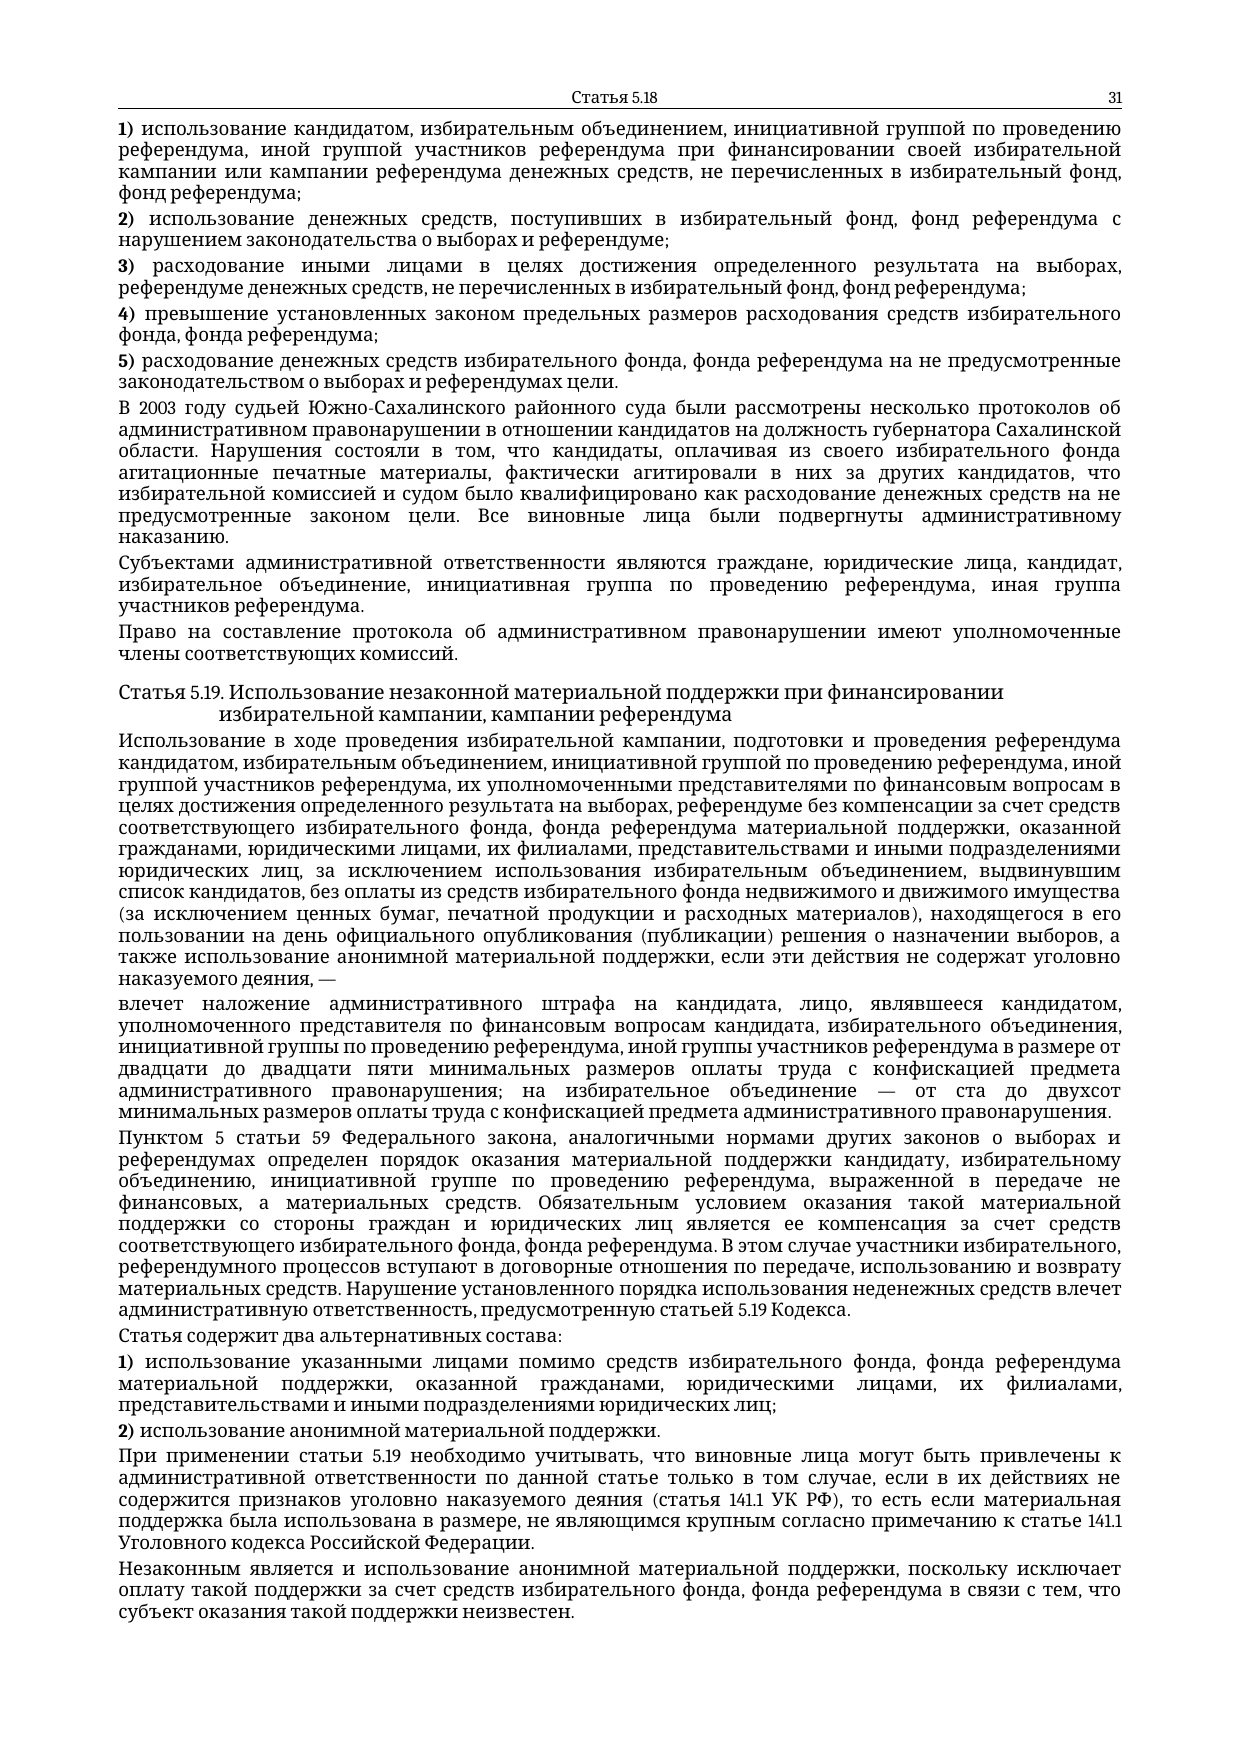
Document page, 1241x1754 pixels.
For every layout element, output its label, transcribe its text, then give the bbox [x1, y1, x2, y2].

text Незаконным является и использование анонимной материальной поддержки, поскольку исключает оплату такой поддержки за счет средств избирательного фонда, фонда референдума в связи с тем, что субъект оказания такой поддержки неизвестен. [118, 1558, 1122, 1623]
text 2) использование анонимной материальной поддержки. [118, 1420, 1122, 1442]
text Право на составление протокола об административном правонарушении имеют уполномоченные члены соответствующих комиссий. [118, 622, 1122, 665]
text 1) использование кандидатом, избирательным объединением, инициативной группой по проведению референдума, иной группой участников референдума при финансировании своей избирательной кампании или кампании референдума денежных средств, не перечисленных в избирательный фонд, фонд референдума; [118, 118, 1122, 204]
text влечет наложение административного штрафа на кандидата, лицо, являвшееся кандидатом, уполномоченного представителя по финансовым вопросам кандидата, избирательного объединения, инициативной группы по проведению референдума, иной группы участников референдума в размере от двадцати до двадцати пяти минимальных размеров оплаты труда с конфискацией предмета административного правонарушения; на избирательное объединение — от ста до двухсот минимальных размеров оплаты труда с конфискацией предмета административного правонарушения. [118, 994, 1122, 1123]
text Пунктом 5 статьи 59 Федерального закона, аналогичными нормами других законов о выборах и референдумах определен порядок оказания материальной поддержки кандидату, избирательному объединению, инициативной группе по проведению референдума, выраженной в передаче не финансовых, а материальных средств. Обязательным условием оказания такой материальной поддержки со стороны граждан и юридических лиц является ее компенсация за счет средств соответствующего избирательного фонда, фонда референдума. В этом случае участники избирательного, референдумного процессов вступают в договорные отношения по передаче, использованию и возврату материальных средств. Нарушение установленного порядка использования неденежных средств влечет административную ответственность, предусмотренную статьей 5.19 Кодекса. [118, 1127, 1122, 1322]
text 3) расходование иными лицами в целях достижения определенного результата на выборах, референдуме денежных средств, не перечисленных в избирательный фонд, фонд референдума; [118, 256, 1122, 299]
text 5) расходование денежных средств избирательного фонда, фонда референдума на не предусмотренные законодательством о выборах и референдумах цели. [118, 350, 1122, 393]
text Использование в ходе проведения избирательной кампании, подготовки и проведения референдума кандидатом, избирательным объединением, инициативной группой по проведению референдума, иной группой участников референдума, их уполномоченными представителями по финансовым вопросам в целях достижения определенного результата на выборах, референдуме без компенсации за счет средств соответствующего избирательного фонда, фонда референдума материальной поддержки, оказанной гражданами, юридическими лицами, их филиалами, представительствами и иными подразделениями юридических лиц, за исключением использования избирательным объединением, выдвинувшим список кандидатов, без оплаты из средств избирательного фонда недвижимого и движимого имущества (за исключением ценных бумаг, печатной продукции и расходных материалов), находящегося в его пользовании на день официального опубликования (публикации) решения о назначении выборов, а также использование анонимной материальной поддержки, если эти действия не содержат уголовно наказуемого деяния, — [118, 731, 1122, 990]
text 1) использование указанными лицами помимо средств избирательного фонда, фонда референдума материальной поддержки, оказанной гражданами, юридическими лицами, их филиалами, представительствами и иными подразделениями юридических лиц; [118, 1351, 1122, 1416]
subtitle Статья 5.19. Использование незаконной материальной поддержки при финансировании избирательной кампании, кампании референдума [118, 681, 1122, 727]
text В 2003 году судьей Южно-Сахалинского районного суда были рассмотрены несколько протоколов об административном правонарушении в отношении кандидатов на должность губернатора Сахалинской области. Нарушения состояли в том, что кандидаты, оплачивая из своего избирательного фонда агитационные печатные материалы, фактически агитировали в них за других кандидатов, что избирательной комиссией и судом было квалифицировано как расходование денежных средств на не предусмотренные законом цели. Все виновные лица были подвергнуты административному наказанию. [118, 398, 1122, 548]
text При применении статьи 5.19 необходимо учитывать, что виновные лица могут быть привлечены к административной ответственности по данной статье только в том случае, если в их действиях не содержится признаков уголовно наказуемого деяния (статья 141.1 УК РФ), то есть если материальная поддержка была использована в размере, не являющимся крупным согласно примечанию к статье 141.1 Уголовного кодекса Российской Федерации. [118, 1446, 1122, 1554]
text 4) превышение установленных законом предельных размеров расходования средств избирательного фонда, фонда референдума; [118, 303, 1122, 346]
text Субъектами административной ответственности являются граждане, юридические лица, кандидат, избирательное объединение, инициативная группа по проведению референдума, иная группа участников референдума. [118, 553, 1122, 617]
text 2) использование денежных средств, поступивших в избирательный фонд, фонд референдума с нарушением законодательства о выборах и референдуме; [118, 208, 1122, 252]
text Статья содержит два альтернативных состава: [118, 1326, 1122, 1347]
